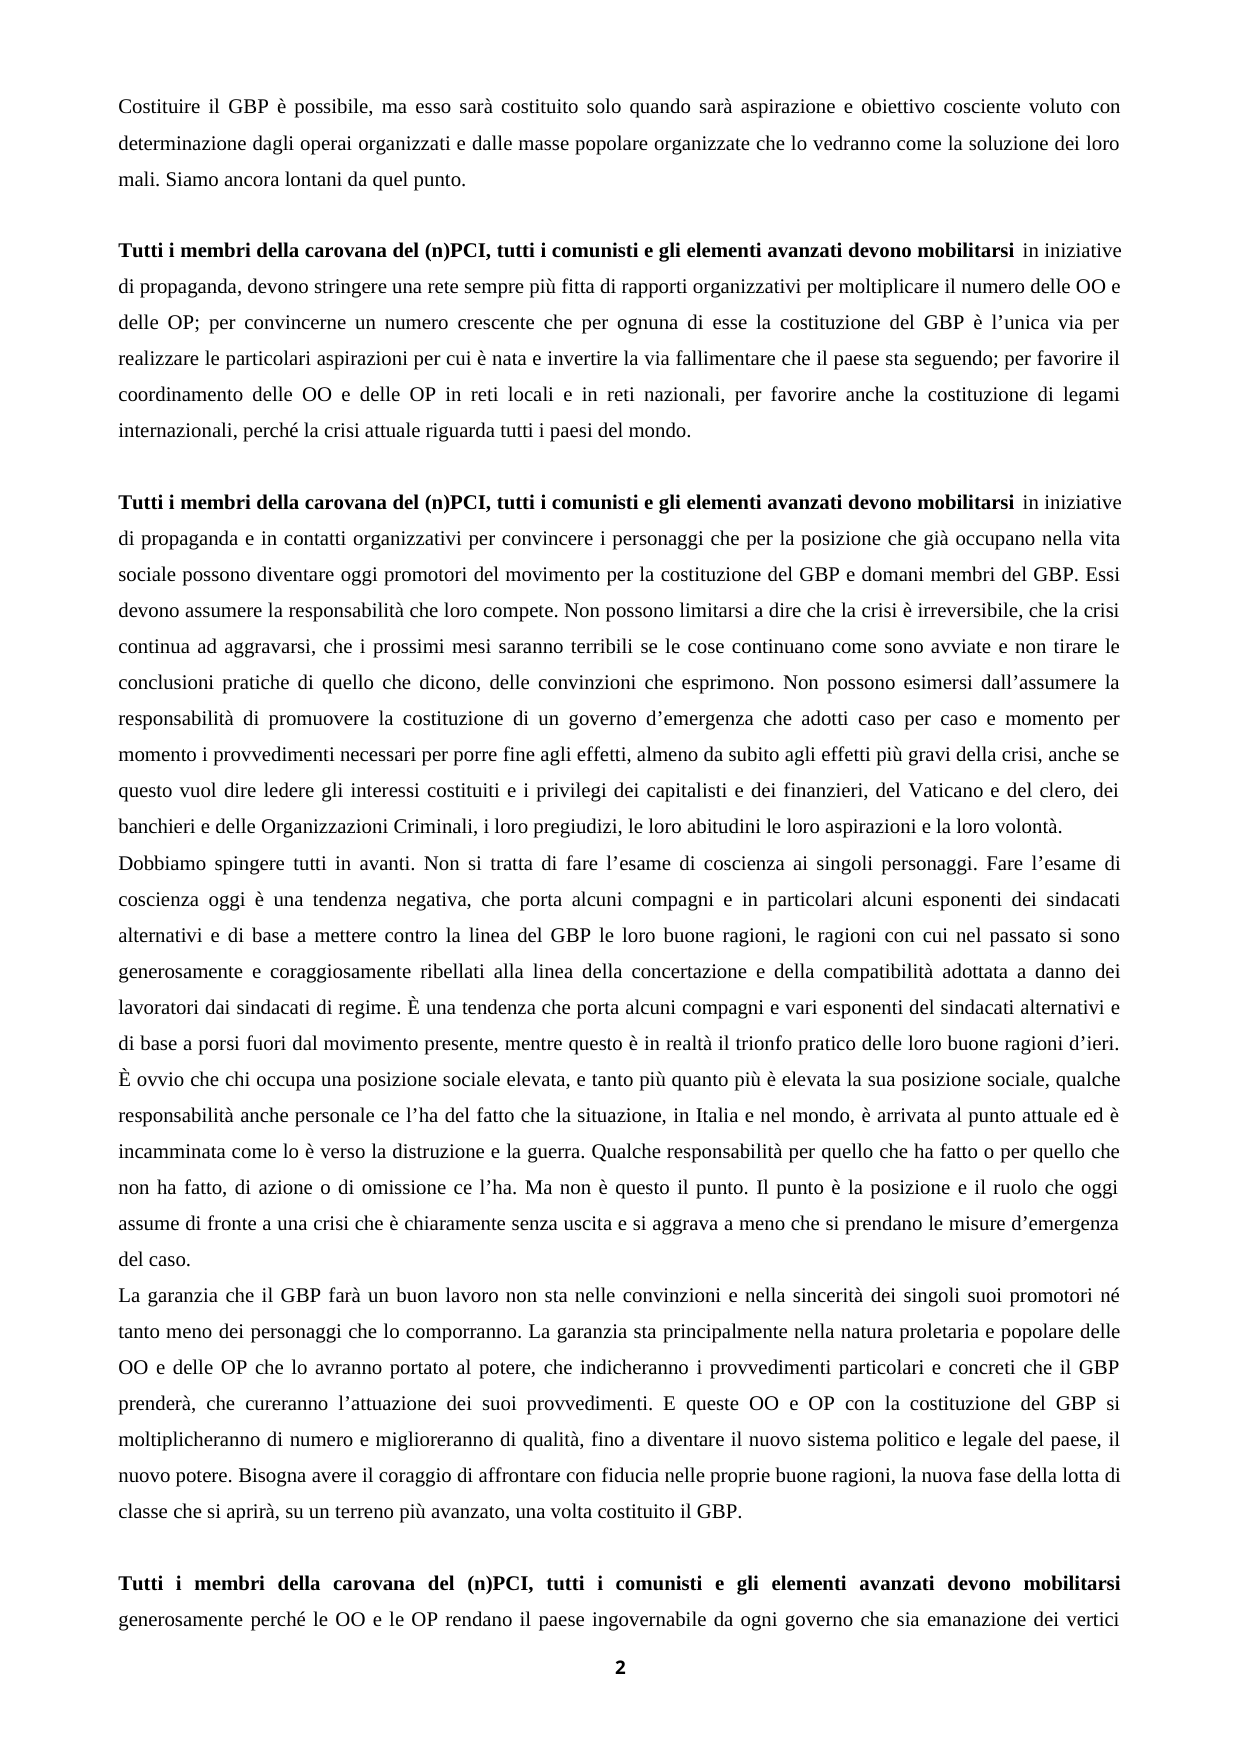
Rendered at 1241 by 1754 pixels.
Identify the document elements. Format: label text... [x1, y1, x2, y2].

text Tutti i membri della carovana del (n)PCI, tutti i comunisti e gli elementi avanzati devono mobilitarsi in iniziative di propaganda e in contatti organizzativi per convincere i personaggi che per la posizione che già occupano nella vita sociale possono diventare oggi promotori del movimento per la costituzione del GBP e domani membri del GBP. Essi devono assumere la responsabilità che loro compete. Non possono limitarsi a dire che la crisi è irreversibile, che la crisi continua ad aggravarsi, che i prossimi mesi saranno terribili se le cose continuano come sono avviate e non tirare le conclusioni pratiche di quello che dicono, delle convinzioni che esprimono. Non possono esimersi dall’assumere la responsabilità di promuovere la costituzione di un governo d’emergenza che adotti caso per caso e momento per momento i provvedimenti necessari per porre fine agli effetti, almeno da subito agli effetti più gravi della crisi, anche se questo vuol dire ledere gli interessi costituiti e i privilegi dei capitalisti e dei finanzieri, del Vaticano e del clero, dei banchieri e delle Organizzazioni Criminali, i loro pregiudizi, le loro abitudini le loro aspirazioni e la loro volontà. [118, 490, 1122, 838]
text Tutti i membri della carovana del (n)PCI, tutti i comunisti e gli elementi avanzati devono mobilitarsi in iniziative di propaganda, devono stringere una rete sempre più fitta di rapporti organizzativi per moltiplicare il numero delle OO e delle OP; per convincerne un numero crescente che per ognuna di esse la costituzione del GBP è l’unica via per realizzare le particolari aspirazioni per cui è nata e invertire la via fallimentare che il paese sta seguendo; per favorire il coordinamento delle OO e delle OP in reti locali e in reti nazionali, per favorire anche la costituzione di legami internazionali, perché la crisi attuale riguarda tutti i paesi del mondo. [118, 238, 1122, 442]
text Costituire il GBP è possibile, ma esso sarà costituito solo quando sarà aspirazione e obiettivo cosciente voluto con determinazione dagli operai organizzati e dalle masse popolare organizzate che lo vedranno come la soluzione dei loro mali. Siamo ancora lontani da quel punto. [118, 94, 1122, 191]
text La garanzia che il GBP farà un buon lavoro non sta nelle convinzioni e nella sincerità dei singoli suoi promotori né tanto meno dei personaggi che lo comporranno. La garanzia sta principalmente nella natura proletaria e popolare delle OO e delle OP che lo avranno portato al potere, che indicheranno i provvedimenti particolari e concreti che il GBP prenderà, che cureranno l’attuazione dei suoi provvedimenti. E queste OO e OP con la costituzione del GBP si moltiplicheranno di numero e miglioreranno di qualità, fino a diventare il nuovo sistema politico e legale del paese, il nuovo potere. Bisogna avere il coraggio di affrontare con fiducia nelle proprie buone ragioni, la nuova fase della lotta di classe che si aprirà, su un terreno più avanzato, una volta costituito il GBP. [118, 1283, 1122, 1523]
text Dobbiamo spingere tutti in avanti. Non si tratta di fare l’esame di coscienza ai singoli personaggi. Fare l’esame di coscienza oggi è una tendenza negativa, che porta alcuni compagni e in particolari alcuni esponenti dei sindacati alternativi e di base a mettere contro la linea del GBP le loro buone ragioni, le ragioni con cui nel passato si sono generosamente e coraggiosamente ribellati alla linea della concertazione e della compatibilità adottata a danno dei lavoratori dai sindacati di regime. È una tendenza che porta alcuni compagni e vari esponenti del sindacati alternativi e di base a porsi fuori dal movimento presente, mentre questo è in realtà il trionfo pratico delle loro buone ragioni d’ieri. È ovvio che chi occupa una posizione sociale elevata, e tanto più quanto più è elevata la sua posizione sociale, qualche responsabilità anche personale ce l’ha del fatto che la situazione, in Italia e nel mondo, è arrivata al punto attuale ed è incamminata come lo è verso la distruzione e la guerra. Qualche responsabilità per quello che ha fatto o per quello che non ha fatto, di azione o di omissione ce l’ha. Ma non è questo il punto. Il punto è la posizione e il ruolo che oggi assume di fronte a una crisi che è chiaramente senza uscita e si aggrava a meno che si prendano le misure d’emergenza del caso. [118, 851, 1122, 1271]
text Tutti i membri della carovana del (n)PCI, tutti i comunisti e gli elementi avanzati devono mobilitarsi generosamente perché le OO e le OP rendano il paese ingovernabile da ogni governo che sia emanazione dei vertici [118, 1571, 1122, 1631]
